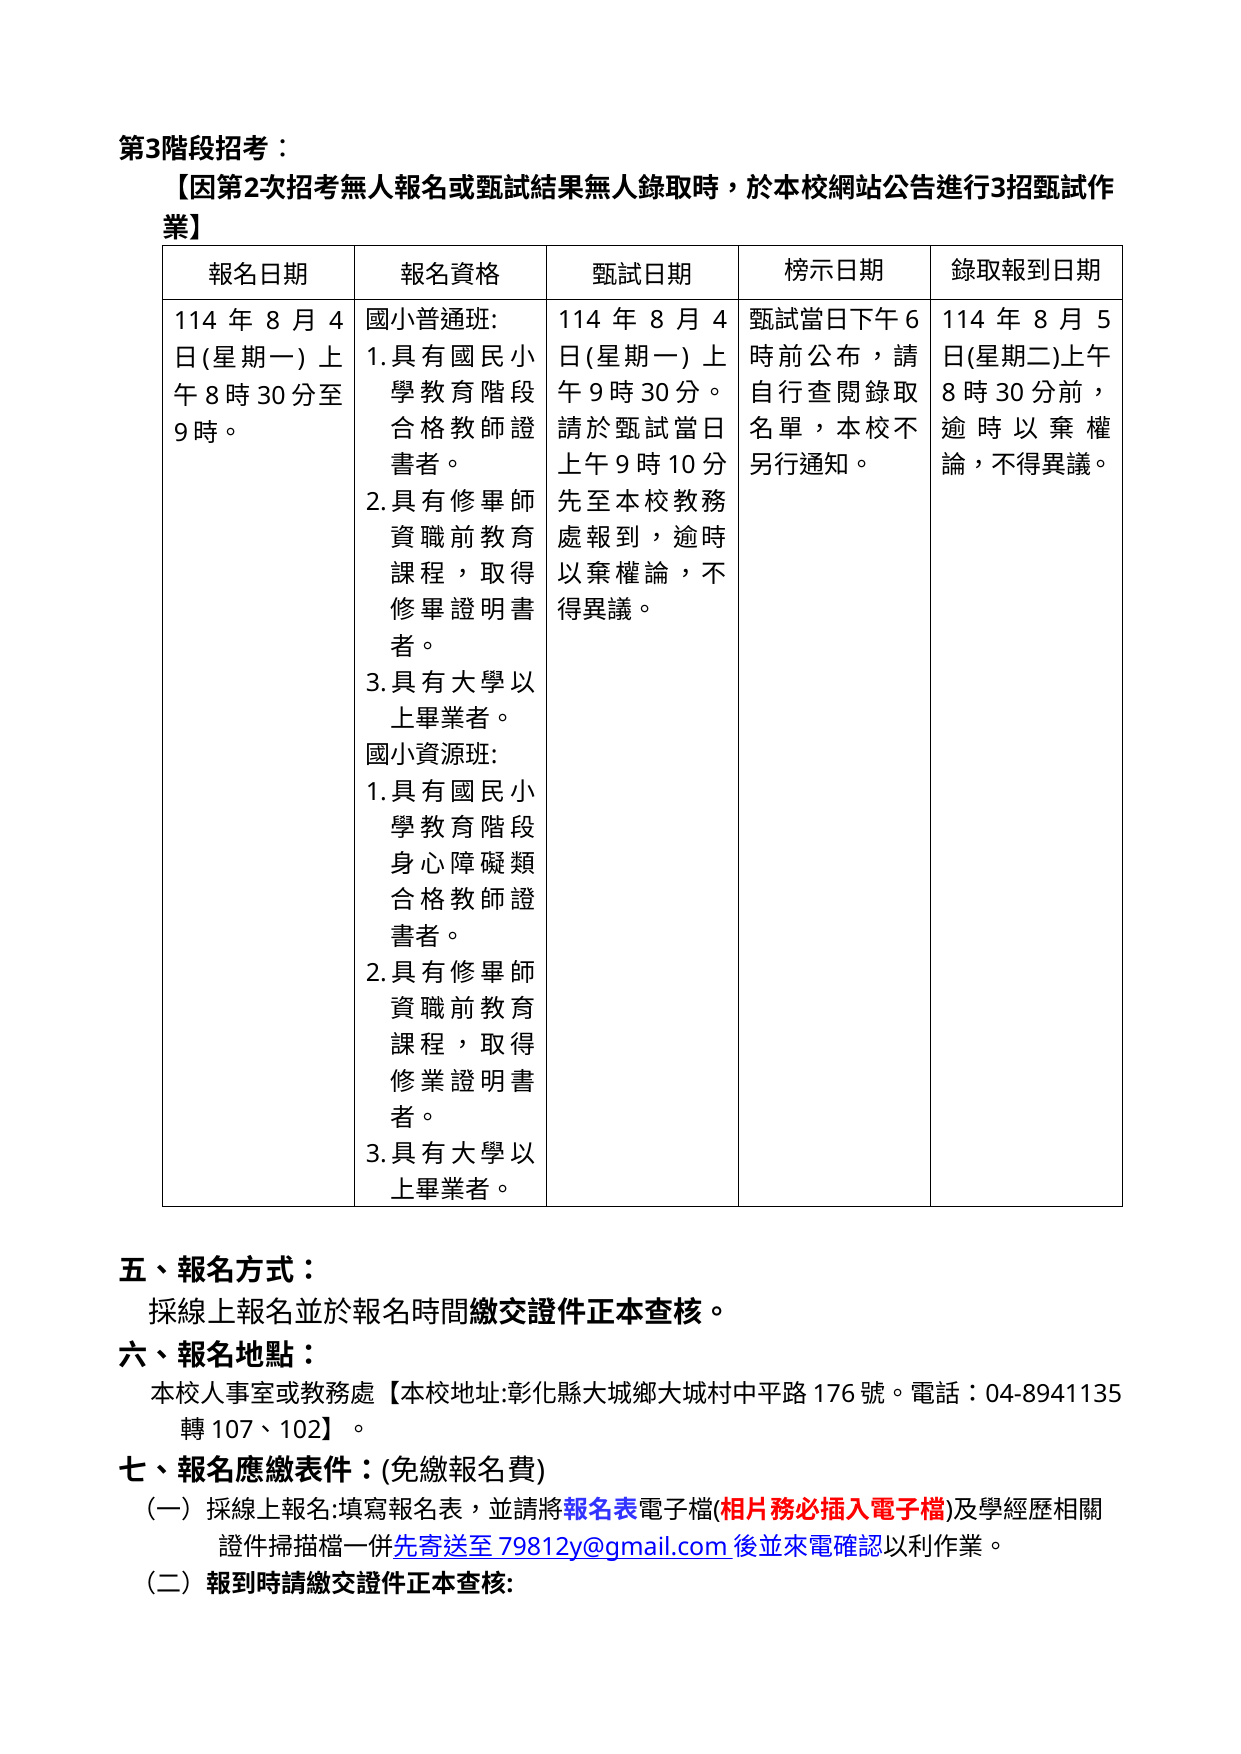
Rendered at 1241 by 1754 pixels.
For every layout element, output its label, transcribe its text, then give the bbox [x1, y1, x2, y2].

table_cell 114年8月4日(星期一) 上午8時30分至9時。 [163, 300, 354, 1206]
table_header 榜示日期 [739, 246, 930, 299]
table_header 錄取報到日期 [931, 246, 1122, 299]
table_cell 114年8月5日(星期二)上午8時30分前，逾時以棄權論，不得異議。 [931, 300, 1122, 1206]
text （二）報到時請繳交證件正本查核: [118, 1563, 1122, 1600]
table_header 甄試日期 [547, 246, 738, 299]
table_header 報名資格 [355, 246, 546, 299]
text 【因第2次招考無人報名或甄試結果無人錄取時，於本校網站公告進行3招甄試作業】 [162, 166, 1122, 245]
table_cell 甄試當日下午6時前公布，請自行查閱錄取名單，本校不另行通知。 [739, 300, 930, 1206]
table_cell 114年8月4日(星期一) 上午9時30分。請於甄試當日上午9時10分先至本校教務處報到，逾時以棄權論，不得異議。 [547, 300, 738, 1206]
table_cell 國小普通班: 1.具有國民小學教育階段合格教師證書者。 2.具有修畢師資職前教育課程，取得修畢證明書者。 3.具有大學以上畢業者。 國小資源班: 1.具有國民小學教育階段身心障礙類合格教師證書者。 2.具有修畢師資職前教育課程，取得修業證明書者。 3.具有大學以上畢業者。 [355, 300, 546, 1206]
text 採線上報名並於報名時間繳交證件正本查核。 [118, 1289, 1122, 1331]
list 報名應繳表件：(免繳報名費) [118, 1446, 1122, 1488]
text 第3階段招考： [118, 127, 1122, 166]
list 報名方式： [118, 1247, 1122, 1289]
text 本校人事室或教務處【本校地址:彰化縣大城鄉大城村中平路176號。電話：04-8941135轉107、102】。 [118, 1373, 1122, 1446]
list 報名地點： [118, 1331, 1122, 1373]
text （一）採線上報名:填寫報名表，並請將報名表電子檔(相片務必插入電子檔)及學經歷相關證件掃描檔一併先寄送至79812y@gmail.com後並來電確認以利作業。 [118, 1488, 1122, 1563]
table_header 報名日期 [163, 246, 354, 299]
